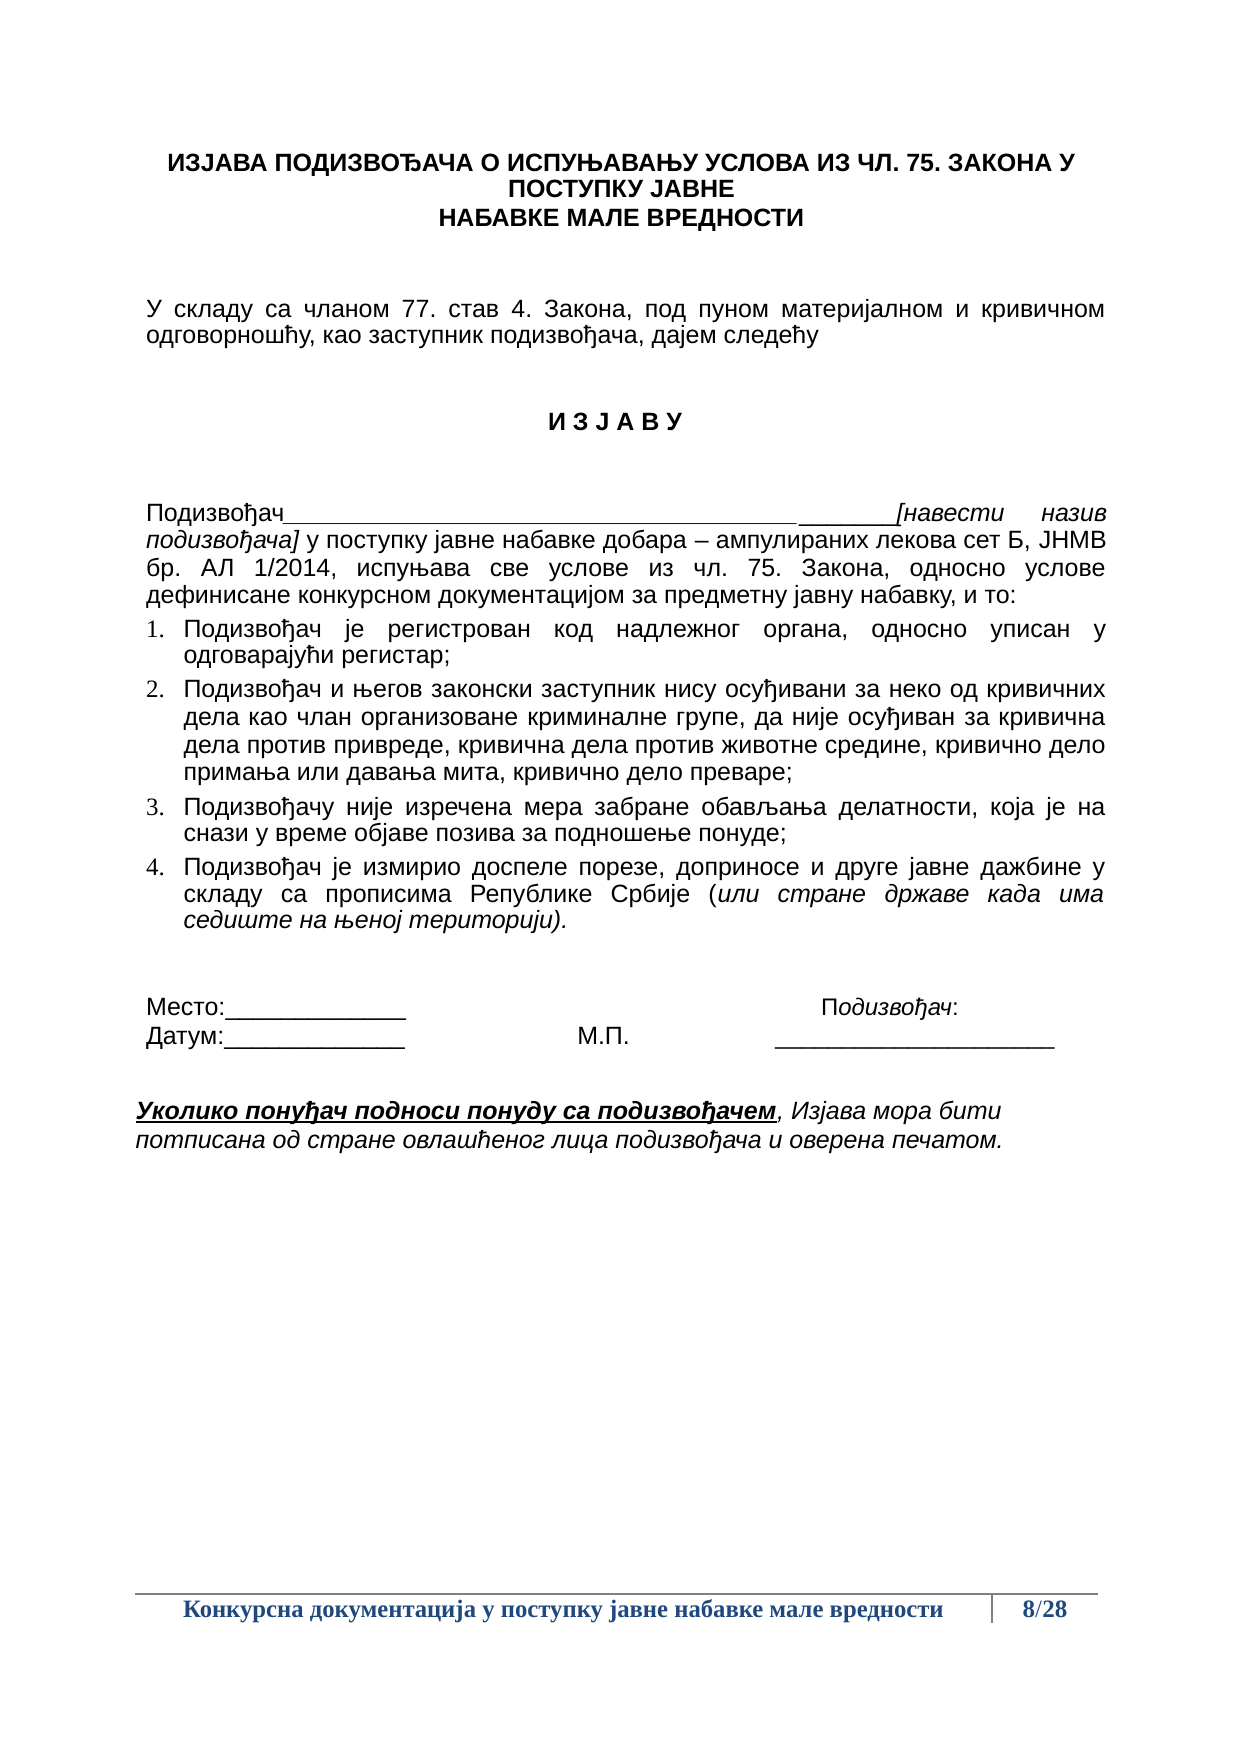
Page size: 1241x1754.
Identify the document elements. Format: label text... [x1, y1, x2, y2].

table_header 8/28 [993, 1595, 1098, 1623]
text Уколико понуђач подноси понуду са подизвођачем, Изјава мора бити [135, 1099, 1107, 1125]
list Подизвођач и његов законски заступник нису осуђивани за неко од кривичних дела као члан организоване криминалне групе, да није осуђиван за кривична дела против привреде, кривична дела против животне средине, кривично дело примања или давања мита, кривично дело преваре; [146, 674, 1107, 786]
text Место:_____________ Подизвођач: [146, 992, 1107, 1021]
text Датум:_____________ М.П. _____________________ [146, 1021, 1107, 1050]
text Подизвођач____________________________________________[навести назив подизвођача] у поступку јавне набавке добара – ампулираних лекова сет Б, ЈНМВ бр. АЛ 1/2014, испуњава све услове из чл. 75. Закона, односно услове дефинисане конкурсном документацијом за предметну јавну набавку, и то: [146, 498, 1107, 609]
text потписана од стране овлашћеног лица подизвођача и оверена печатом. [135, 1125, 1107, 1154]
list Подизвођач је регистрован код надлежног органа, односно уписан у одговарајући регистар; [146, 614, 1107, 669]
list Подизвођачу није изречена мера забране обављања делатности, која је на снази у време објаве позива за подношење понуде; [146, 792, 1107, 846]
text И З Ј А В У [548, 407, 1107, 435]
text НАБАВКЕ МАЛЕ ВРЕДНОСТИ [135, 202, 1107, 231]
text ИЗЈАВА ПОДИЗВОЂАЧА О ИСПУЊАВАЊУ УСЛОВА ИЗ ЧЛ. 75. ЗАКОНА У ПОСТУПКУ ЈАВНЕ [135, 148, 1107, 202]
text У складу са чланом 77. став 4. Закона, под пуном материјалном и кривичном одговорношћу, као заступник подизвођача, дајем следећу [146, 294, 1107, 349]
list Подизвођач је измирио доспеле порезе, доприносе и друге јавне дажбине у складу са прописима Републике Србије (или стране државе када има седиште на њеној територији). [146, 852, 1107, 934]
table_header Конкурсна документација у поступку јавне набавке мале вредности [135, 1595, 991, 1623]
